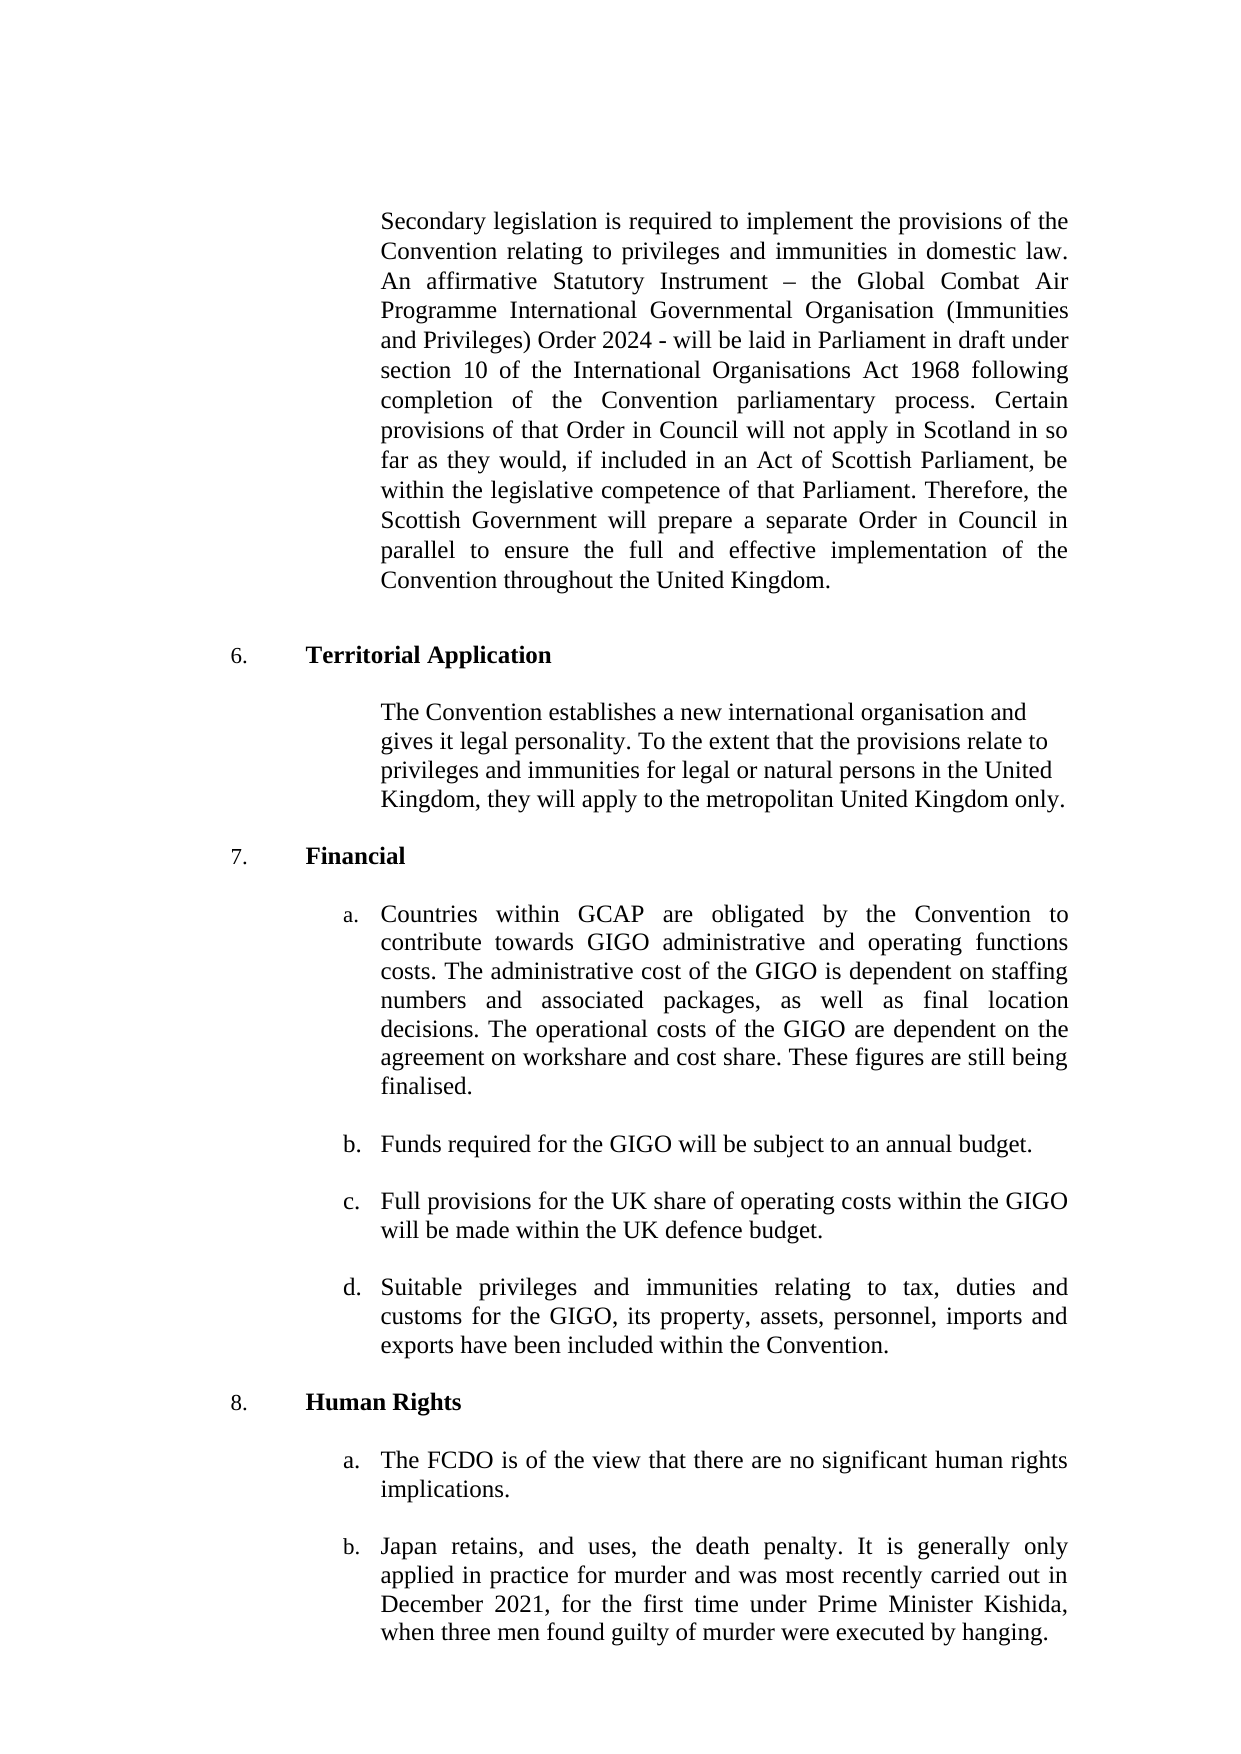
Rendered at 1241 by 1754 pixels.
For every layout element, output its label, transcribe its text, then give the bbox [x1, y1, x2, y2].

list The Convention establishes a new international organisation and gives it legal personality. To the extent that the provisions relate to privileges and immunities for legal or natural persons in the United Kingdom, they will apply to the metropolitan United Kingdom only. [380, 697, 1069, 812]
list Full provisions for the UK share of operating costs within the GIGO will be made within the UK defence budget. [343, 1186, 1069, 1244]
list Funds required for the GIGO will be subject to an annual budget. [343, 1129, 1069, 1157]
list Countries within GCAP are obligated by the Convention to contribute towards GIGO administrative and operating functions costs. The administrative cost of the GIGO is dependent on staffing numbers and associated packages, as well as final location decisions. The operational costs of the GIGO are dependent on the agreement on workshare and cost share. These figures are still being finalised. [343, 899, 1069, 1100]
list Suitable privileges and immunities relating to tax, duties and customs for the GIGO, its property, assets, personnel, imports and exports have been included within the Convention. [343, 1272, 1069, 1359]
list Territorial Application [230, 640, 1069, 669]
list The FCDO is of the view that there are no significant human rights implications. [343, 1445, 1069, 1502]
list Japan retains, and uses, the death penalty. It is generally only applied in practice for murder and was most recently carried out in December 2021, for the first time under Prime Minister Kishida, when three men found guilty of murder were executed by hanging. [343, 1531, 1069, 1646]
list Financial [230, 841, 1069, 870]
list Secondary legislation is required to implement the provisions of the Convention relating to privileges and immunities in domestic law. An affirmative Statutory Instrument – the Global Combat Air Programme International Governmental Organisation (Immunities and Privileges) Order 2024 - will be laid in Parliament in draft under section 10 of the International Organisations Act 1968 following completion of the Convention parliamentary process. Certain provisions of that Order in Council will not apply in Scotland in so far as they would, if included in an Act of Scottish Parliament, be within the legislative competence of that Parliament. Therefore, the Scottish Government will prepare a separate Order in Council in parallel to ensure the full and effective implementation of the Convention throughout the United Kingdom. [380, 206, 1069, 593]
list Human Rights [230, 1387, 1069, 1416]
